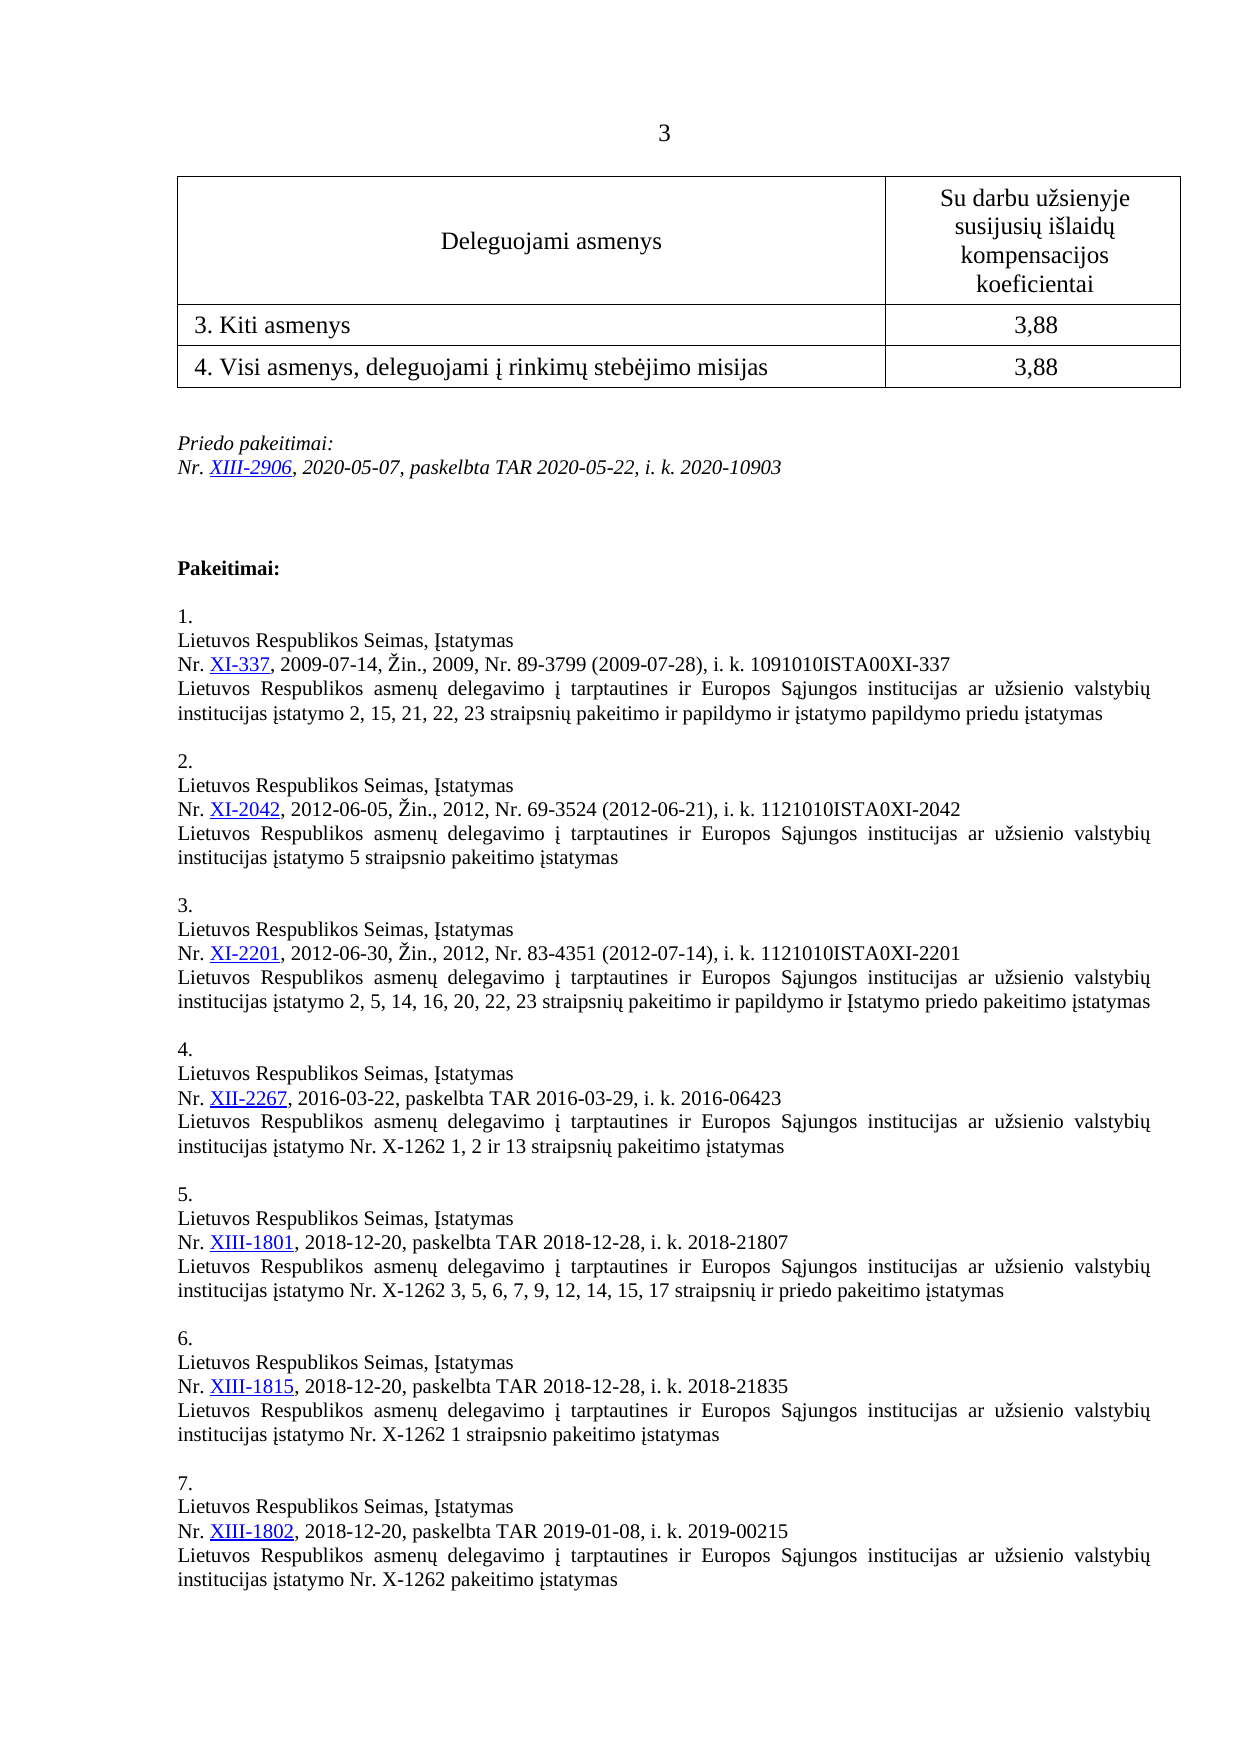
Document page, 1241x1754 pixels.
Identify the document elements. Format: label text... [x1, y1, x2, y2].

text Lietuvos Respublikos asmenų delegavimo į tarptautines ir Europos Sąjungos institucijas ar užsienio valstybių institucijas įstatymo Nr. X-1262 1, 2 ir 13 straipsnių pakeitimo įstatymas [177, 1109, 1152, 1158]
text 2. [177, 748, 1152, 773]
text 7. [177, 1470, 1152, 1494]
text Lietuvos Respublikos Seimas, Įstatymas [177, 917, 1152, 941]
text Lietuvos Respublikos Seimas, Įstatymas [177, 1061, 1152, 1085]
text Nr. XIII-1802, 2018-12-20, paskelbta TAR 2019-01-08, i. k. 2019-00215 [177, 1518, 1152, 1543]
table_cell 4. Visi asmenys, deleguojami į rinkimų stebėjimo misijas [178, 346, 885, 387]
text Lietuvos Respublikos Seimas, Įstatymas [177, 1350, 1152, 1374]
text 6. [177, 1326, 1152, 1350]
text 1. [177, 604, 1152, 628]
text Lietuvos Respublikos asmenų delegavimo į tarptautines ir Europos Sąjungos institucijas ar užsienio valstybių institucijas įstatymo 2, 15, 21, 22, 23 straipsnių pakeitimo ir papildymo ir įstatymo papildymo priedu įstatymas [177, 676, 1152, 724]
text Nr. XI-2201, 2012-06-30, Žin., 2012, Nr. 83-4351 (2012-07-14), i. k. 1121010ISTA0XI-2201 [177, 941, 1152, 965]
text Nr. XII-2267, 2016-03-22, paskelbta TAR 2016-03-29, i. k. 2016-06423 [177, 1085, 1152, 1109]
text 4. [177, 1037, 1152, 1061]
table_cell 3. Kiti asmenys [178, 305, 885, 345]
text Nr. XI-337, 2009-07-14, Žin., 2009, Nr. 89-3799 (2009-07-28), i. k. 1091010ISTA00XI-337 [177, 652, 1152, 676]
text Lietuvos Respublikos asmenų delegavimo į tarptautines ir Europos Sąjungos institucijas ar užsienio valstybių institucijas įstatymo Nr. X-1262 3, 5, 6, 7, 9, 12, 14, 15, 17 straipsnių ir priedo pakeitimo įstatymas [177, 1254, 1152, 1302]
text Pakeitimai: [177, 556, 1152, 580]
text Lietuvos Respublikos asmenų delegavimo į tarptautines ir Europos Sąjungos institucijas ar užsienio valstybių institucijas įstatymo Nr. X-1262 1 straipsnio pakeitimo įstatymas [177, 1398, 1152, 1446]
text Lietuvos Respublikos Seimas, Įstatymas [177, 628, 1152, 652]
text Lietuvos Respublikos Seimas, Įstatymas [177, 1206, 1152, 1230]
text 3. [177, 893, 1152, 917]
text Nr. XI-2042, 2012-06-05, Žin., 2012, Nr. 69-3524 (2012-06-21), i. k. 1121010ISTA0XI-2042 [177, 797, 1152, 821]
table_cell 3,88 [886, 346, 1180, 387]
text Lietuvos Respublikos asmenų delegavimo į tarptautines ir Europos Sąjungos institucijas ar užsienio valstybių institucijas įstatymo Nr. X-1262 pakeitimo įstatymas [177, 1543, 1152, 1591]
table_header Deleguojami asmenys [178, 177, 885, 303]
text Nr. XIII-2906, 2020-05-07, paskelbta TAR 2020-05-22, i. k. 2020-10903 [177, 455, 1152, 479]
table_header Su darbu užsienyje susijusių išlaidų kompensacijos koeficientai [886, 177, 1180, 303]
text Lietuvos Respublikos asmenų delegavimo į tarptautines ir Europos Sąjungos institucijas ar užsienio valstybių institucijas įstatymo 5 straipsnio pakeitimo įstatymas [177, 821, 1152, 869]
text Lietuvos Respublikos asmenų delegavimo į tarptautines ir Europos Sąjungos institucijas ar užsienio valstybių institucijas įstatymo 2, 5, 14, 16, 20, 22, 23 straipsnių pakeitimo ir papildymo ir Įstatymo priedo pakeitimo įstatymas [177, 965, 1152, 1013]
text 5. [177, 1182, 1152, 1206]
text Nr. XIII-1815, 2018-12-20, paskelbta TAR 2018-12-28, i. k. 2018-21835 [177, 1374, 1152, 1398]
table_cell 3,88 [886, 305, 1180, 345]
text Priedo pakeitimai: [177, 431, 1152, 455]
text Lietuvos Respublikos Seimas, Įstatymas [177, 773, 1152, 797]
text Nr. XIII-1801, 2018-12-20, paskelbta TAR 2018-12-28, i. k. 2018-21807 [177, 1230, 1152, 1254]
text Lietuvos Respublikos Seimas, Įstatymas [177, 1494, 1152, 1518]
